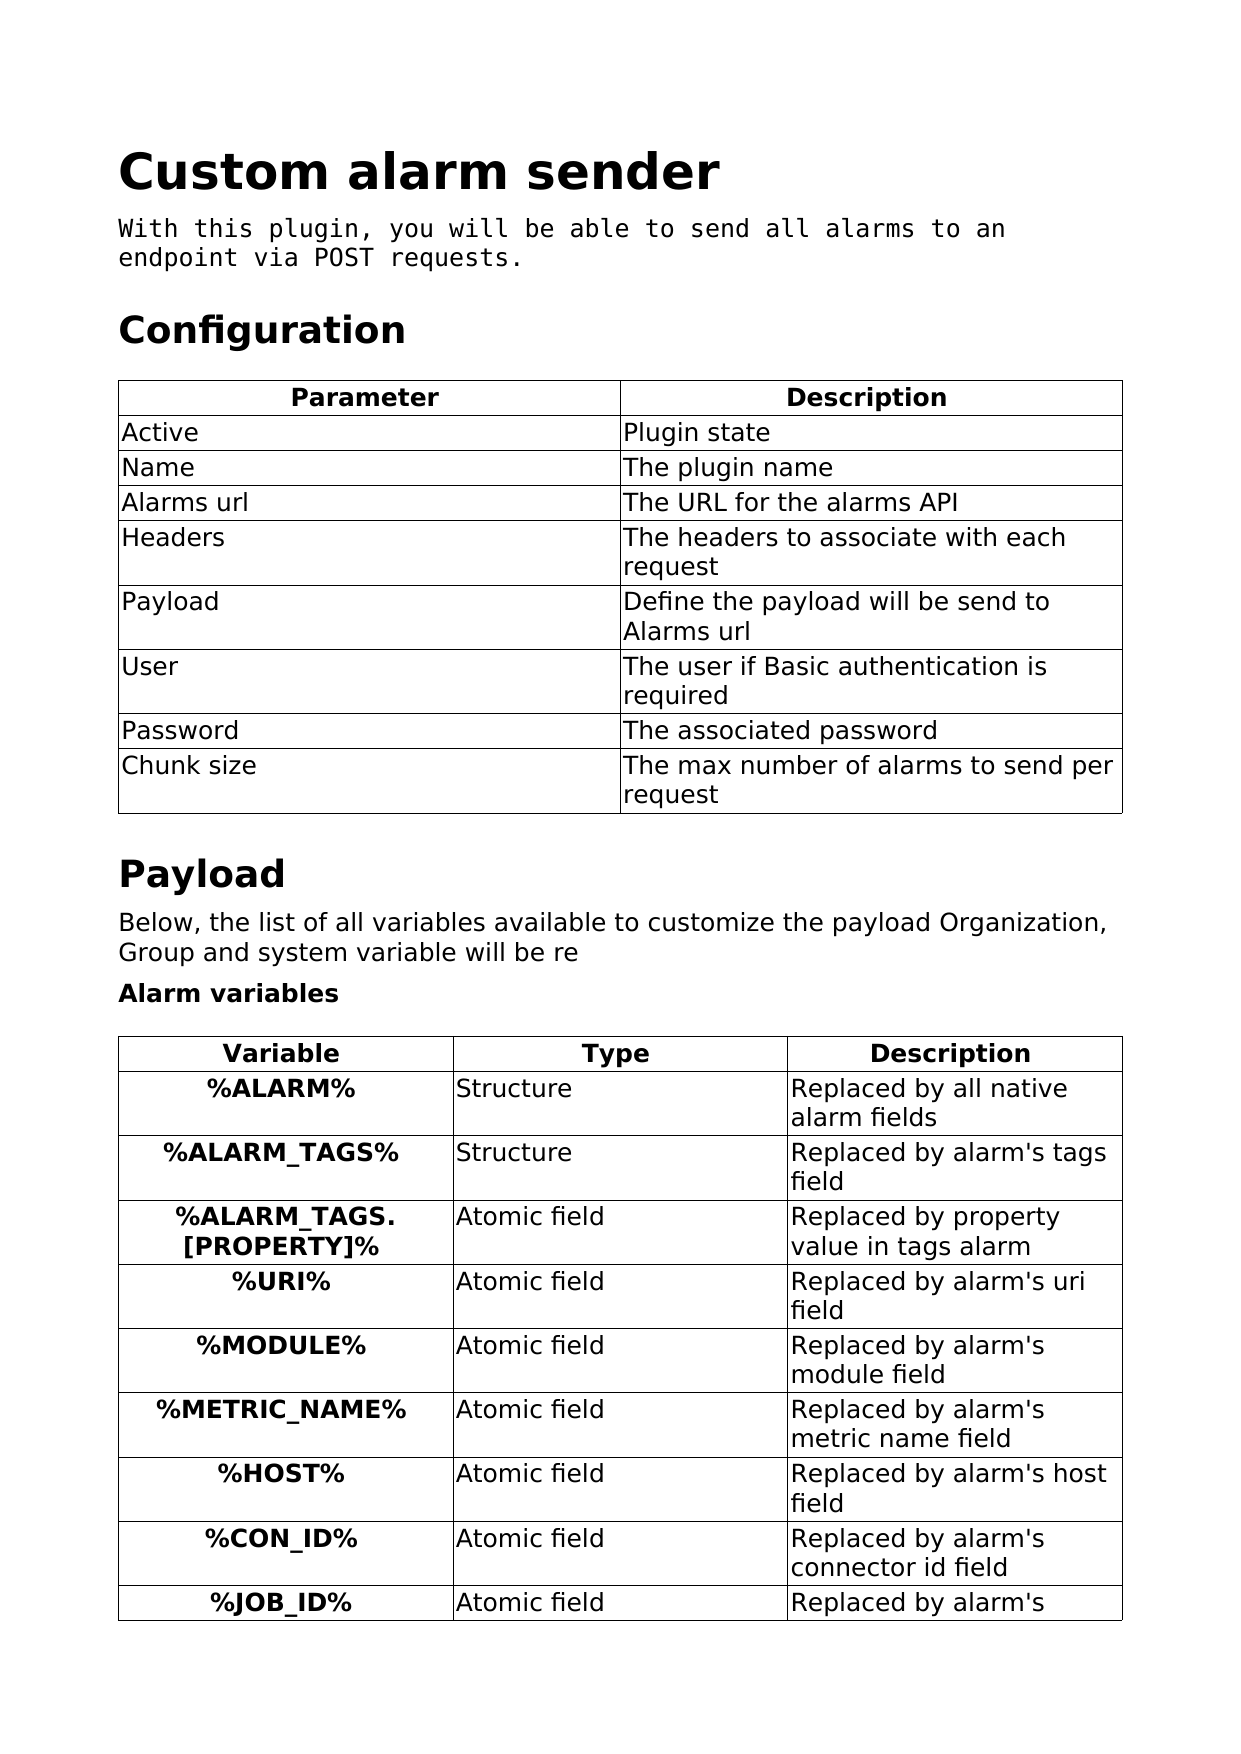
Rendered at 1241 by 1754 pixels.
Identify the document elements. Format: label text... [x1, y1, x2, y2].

table_cell Payload [119, 586, 620, 649]
table_cell The URL for the alarms API [621, 486, 1122, 520]
text With this plugin, you will be able to send all alarms to an endpoint via POST requests. [118, 214, 1122, 272]
table_cell Replaced by alarm's [788, 1586, 1122, 1620]
table_header Description [621, 381, 1122, 415]
table_cell Replaced by property value in tags alarm [788, 1201, 1122, 1264]
table_cell Define the payload will be send to Alarms url [621, 586, 1122, 649]
table_cell Structure [454, 1072, 787, 1135]
table_cell Atomic field [454, 1393, 787, 1457]
table_cell The plugin name [621, 451, 1122, 485]
table_header Type [454, 1037, 787, 1071]
table_cell Chunk size [119, 749, 620, 812]
table_cell %ALARM_TAGS% [119, 1136, 453, 1199]
table_cell Replaced by alarm's host field [788, 1458, 1122, 1521]
table_cell %URI% [119, 1265, 453, 1328]
table_cell %HOST% [119, 1458, 453, 1521]
table_cell Replaced by alarm's tags field [788, 1136, 1122, 1199]
table_cell Replaced by alarm's metric name field [788, 1393, 1122, 1457]
table_cell Atomic field [454, 1586, 787, 1620]
table_cell Replaced by alarm's module field [788, 1329, 1122, 1392]
table_header Description [788, 1037, 1122, 1071]
table_cell The associated password [621, 714, 1122, 748]
table_cell User [119, 650, 620, 713]
table_cell %ALARM_TAGS.[PROPERTY]% [119, 1201, 453, 1264]
table_header Parameter [119, 381, 620, 415]
table_cell Atomic field [454, 1522, 787, 1585]
table_cell Password [119, 714, 620, 748]
table_cell Atomic field [454, 1458, 787, 1521]
table_cell Active [119, 416, 620, 450]
text Below, the list of all variables available to customize the payload Organization, Group and system variable will be re [118, 908, 1122, 967]
table_cell %JOB_ID% [119, 1586, 453, 1620]
text Alarm variables [118, 979, 1122, 1008]
table_cell The max number of alarms to send per request [621, 749, 1122, 812]
subtitle Custom alarm sender [118, 143, 1122, 201]
table_cell The headers to associate with each request [621, 521, 1122, 584]
table_cell Headers [119, 521, 620, 584]
table_cell %METRIC_NAME% [119, 1393, 453, 1457]
table_cell Name [119, 451, 620, 485]
table_cell %ALARM% [119, 1072, 453, 1135]
table_cell Atomic field [454, 1201, 787, 1264]
table_header Variable [119, 1037, 453, 1071]
table_cell Alarms url [119, 486, 620, 520]
table_cell %CON_ID% [119, 1522, 453, 1585]
table_cell Atomic field [454, 1265, 787, 1328]
table_cell The user if Basic authentication is required [621, 650, 1122, 713]
table_cell Replaced by alarm's uri field [788, 1265, 1122, 1328]
table_cell Replaced by all native alarm fields [788, 1072, 1122, 1135]
subtitle Payload [118, 852, 1122, 896]
table_cell Structure [454, 1136, 787, 1199]
subtitle Configuration [118, 309, 1122, 353]
table_cell Replaced by alarm's connector id field [788, 1522, 1122, 1585]
table_cell Plugin state [621, 416, 1122, 450]
table_cell Atomic field [454, 1329, 787, 1392]
table_cell %MODULE% [119, 1329, 453, 1392]
